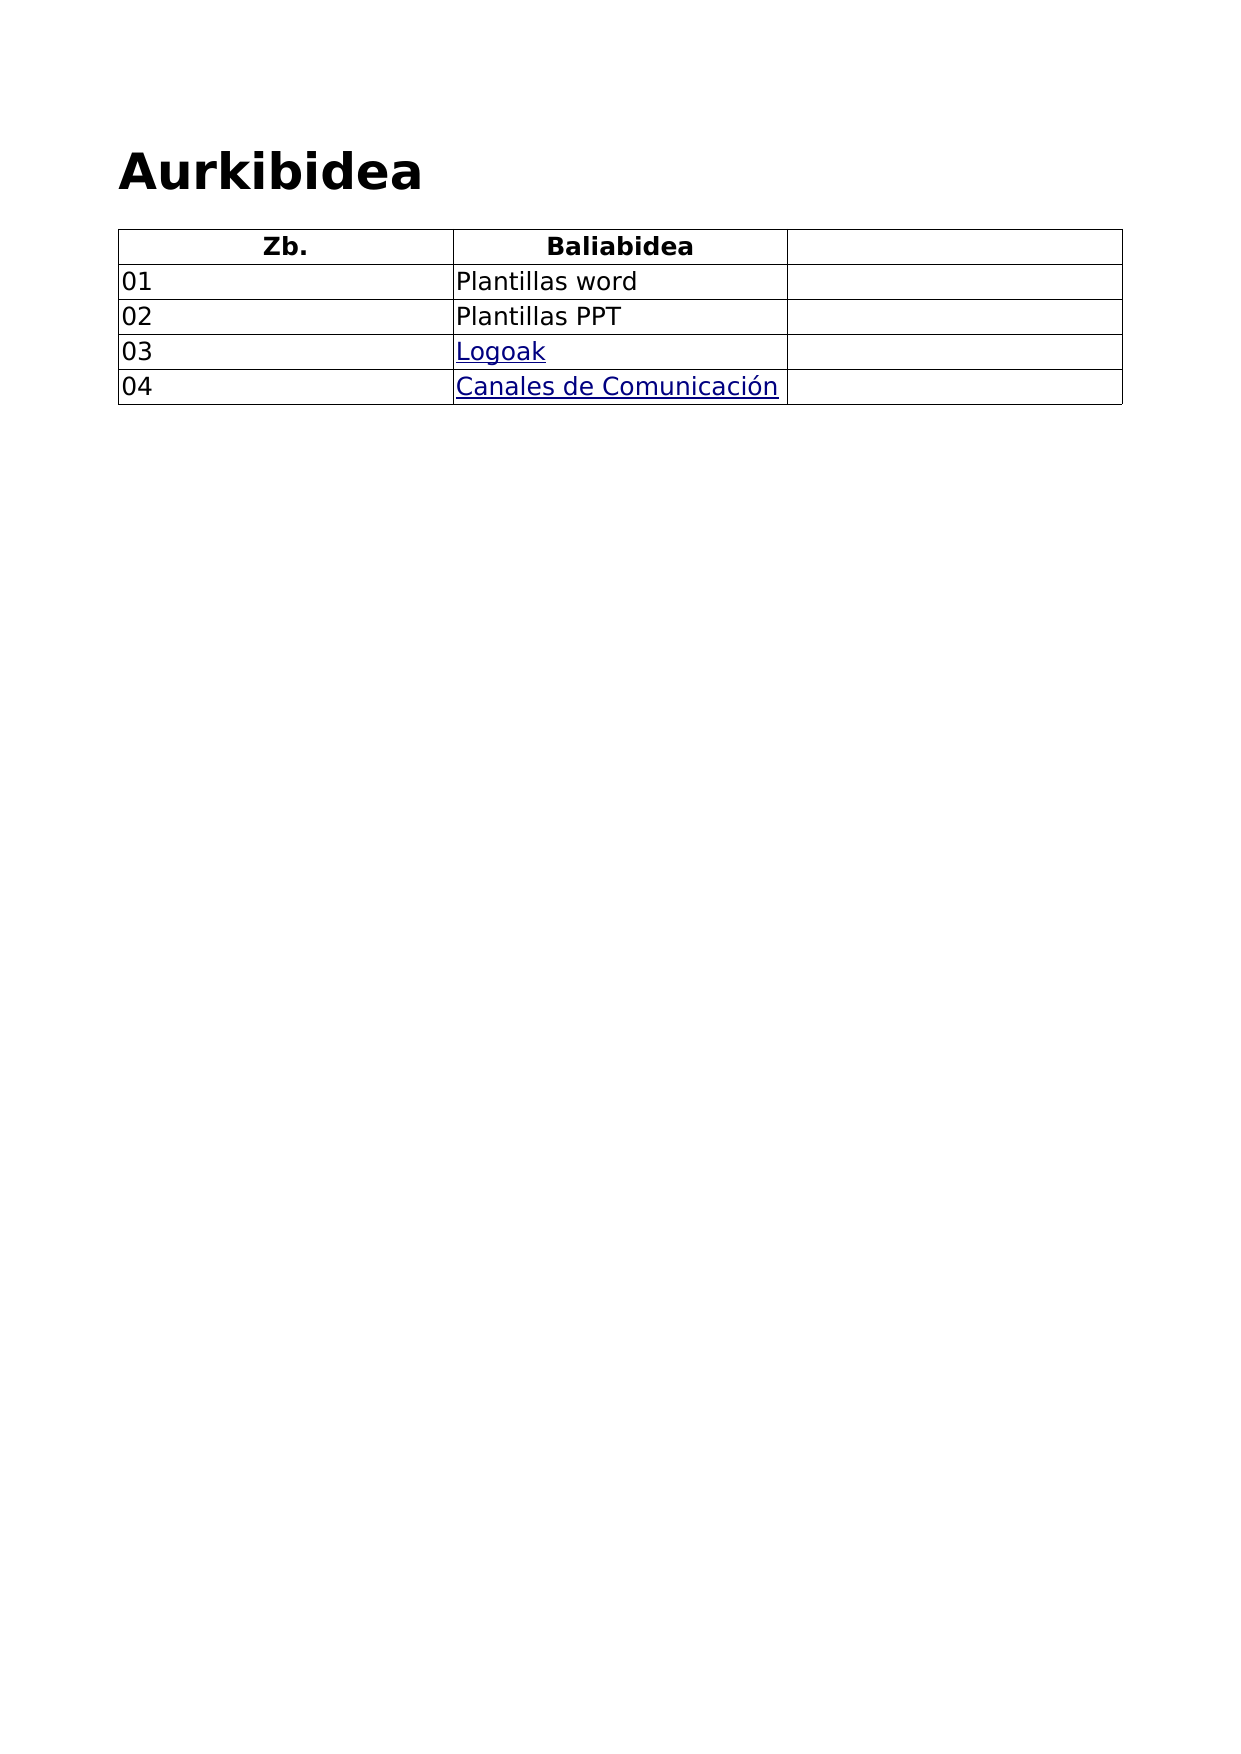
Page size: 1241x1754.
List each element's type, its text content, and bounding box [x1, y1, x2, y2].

table_header [788, 230, 1122, 264]
table_cell [788, 300, 1122, 334]
table_cell [788, 370, 1122, 404]
subtitle Aurkibidea [118, 143, 1122, 201]
table_cell [788, 265, 1122, 299]
table_cell Plantillas PPT [454, 300, 787, 334]
table_cell Logoak [454, 335, 787, 369]
table_header Zb. [119, 230, 453, 264]
table_cell Canales de Comunicación [454, 370, 787, 404]
table_header Baliabidea [454, 230, 787, 264]
table_cell 04 [119, 370, 453, 404]
table_cell [788, 335, 1122, 369]
table_cell Plantillas word [454, 265, 787, 299]
table_cell 01 [119, 265, 453, 299]
table_cell 02 [119, 300, 453, 334]
table_cell 03 [119, 335, 453, 369]
